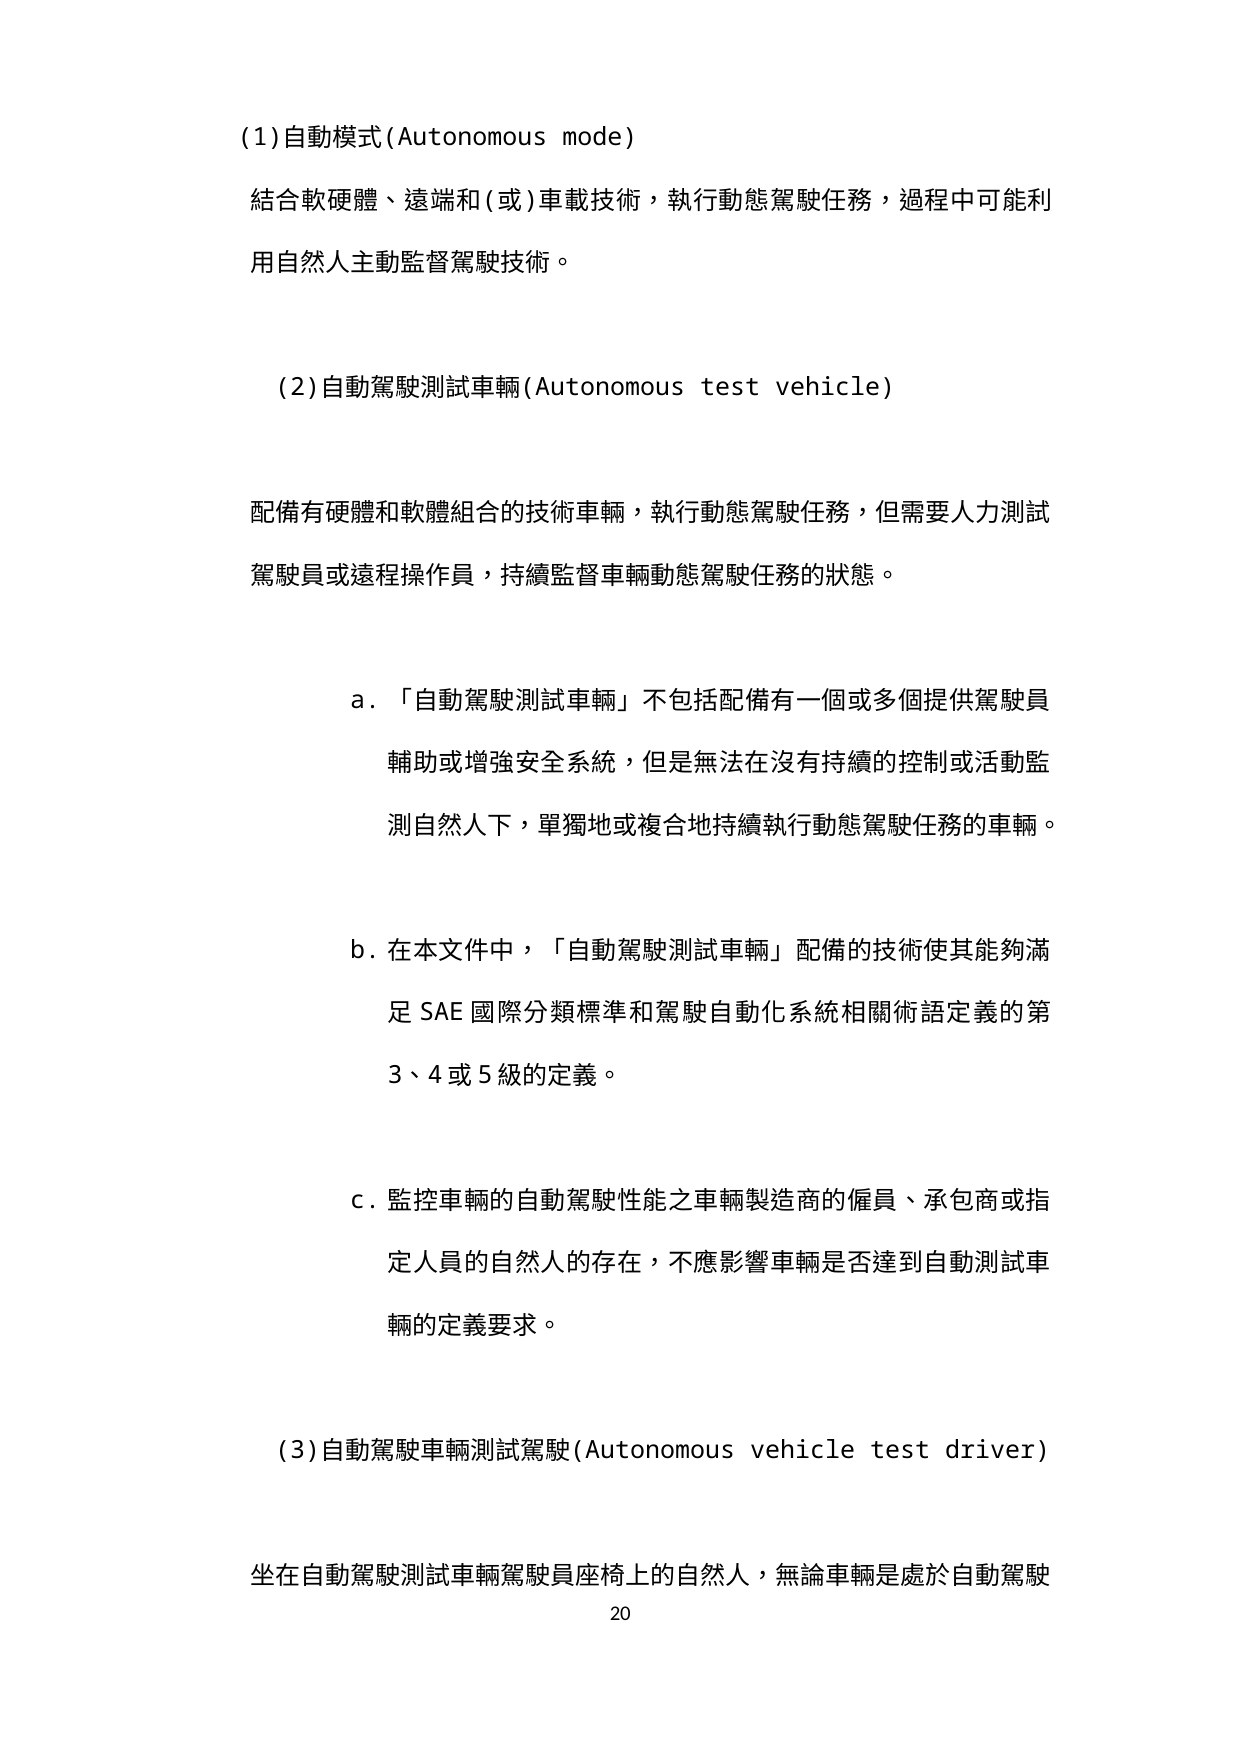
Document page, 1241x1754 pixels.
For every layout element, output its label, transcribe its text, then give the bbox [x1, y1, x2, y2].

list 在本文件中，「自動駕駛測試車輛」配備的技術使其能夠滿足SAE國際分類標準和駕駛自動化系統相關術語定義的第3、4或5級的定義。 [350, 907, 1053, 1094]
list 自動模式(Autonomous mode) [237, 94, 1053, 157]
list 自動駕駛測試車輛(Autonomous test vehicle) [275, 344, 1053, 407]
text 坐在自動駕駛測試車輛駕駛員座椅上的自然人，無論車輛是處於自動駕駛 [250, 1532, 1053, 1594]
text 配備有硬體和軟體組合的技術車輛，執行動態駕駛任務，但需要人力測試駕駛員或遠程操作員，持續監督車輛動態駕駛任務的狀態。 [250, 469, 1053, 594]
list 「自動駕駛測試車輛」不包括配備有一個或多個提供駕駛員輔助或增強安全系統，但是無法在沒有持續的控制或活動監測自然人下，單獨地或複合地持續執行動態駕駛任務的車輛。 [350, 657, 1053, 844]
list 自動駕駛車輛測試駕駛(Autonomous vehicle test driver) [275, 1407, 1053, 1469]
text 結合軟硬體、遠端和(或)車載技術，執行動態駕駛任務，過程中可能利用自然人主動監督駕駛技術。 [250, 157, 1053, 282]
list 監控車輛的自動駕駛性能之車輛製造商的僱員、承包商或指定人員的自然人的存在，不應影響車輛是否達到自動測試車輛的定義要求。 [350, 1157, 1053, 1344]
